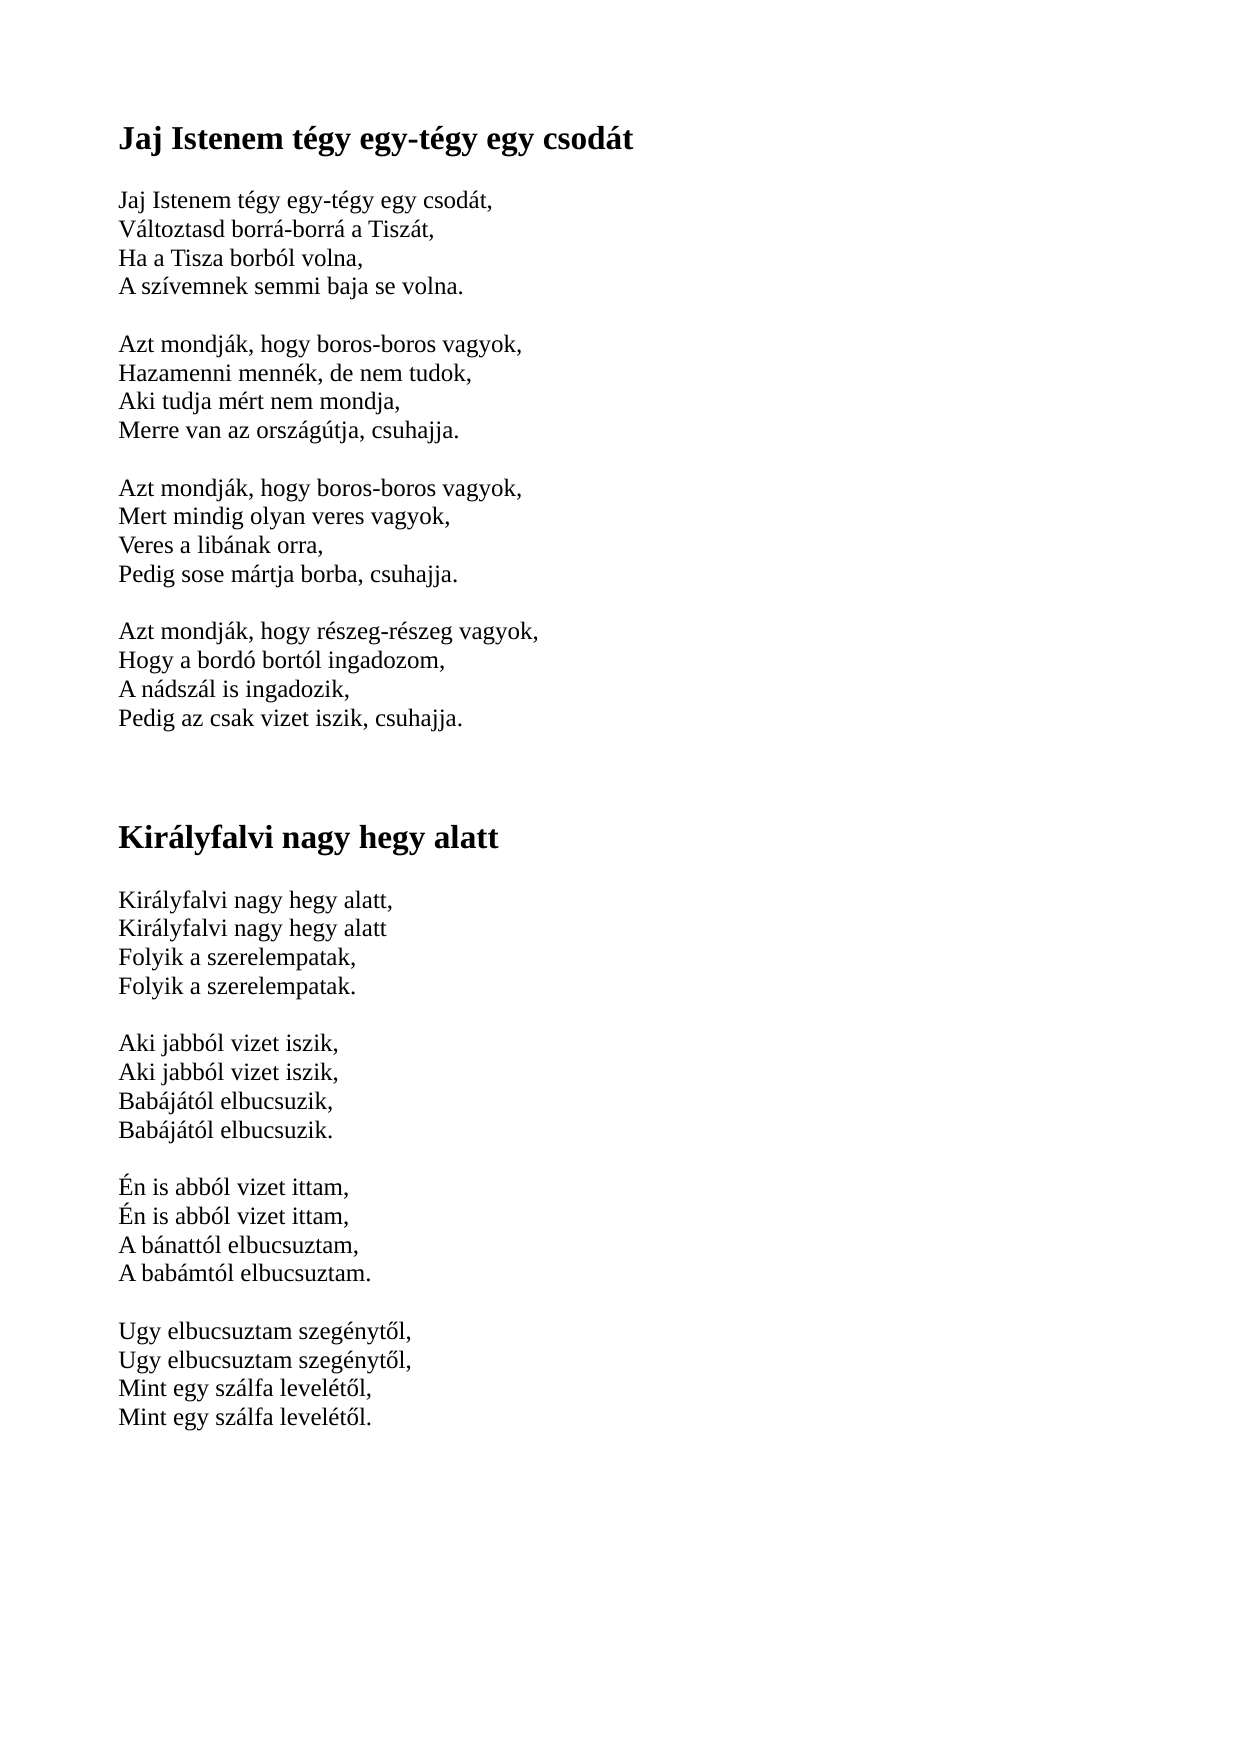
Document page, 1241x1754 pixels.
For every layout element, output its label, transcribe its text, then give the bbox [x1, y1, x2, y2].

text Királyfalvi nagy hegy alatt [118, 818, 1122, 856]
text Jaj Istenem tégy egy-tégy egy csodát, Változtasd borrá-borrá a Tiszát, Ha a Tisza borból volna, A szívemnek semmi baja se volna. Azt mondják, hogy boros-boros vagyok, Hazamenni mennék, de nem tudok, Aki tudja mért nem mondja, Merre van az országútja, csuhajja. Azt mondják, hogy boros-boros vagyok, Mert mindig olyan veres vagyok, Veres a libának orra, Pedig sose mártja borba, csuhajja. Azt mondják, hogy részeg-részeg vagyok, Hogy a bordó bortól ingadozom, A nádszál is ingadozik, Pedig az csak vizet iszik, csuhajja. [118, 185, 1122, 731]
text Királyfalvi nagy hegy alatt, Királyfalvi nagy hegy alatt Folyik a szerelempatak, Folyik a szerelempatak. Aki jabból vizet iszik, Aki jabból vizet iszik, Babájától elbucsuzik, Babájától elbucsuzik. Én is abból vizet ittam, Én is abból vizet ittam, A bánattól elbucsuztam, A babámtól elbucsuztam. Ugy elbucsuztam szegénytől, Ugy elbucsuztam szegénytől, Mint egy szálfa levelétől, Mint egy szálfa levelétől. [118, 885, 1122, 1431]
text Jaj Istenem tégy egy-tégy egy csodát [118, 118, 1122, 156]
